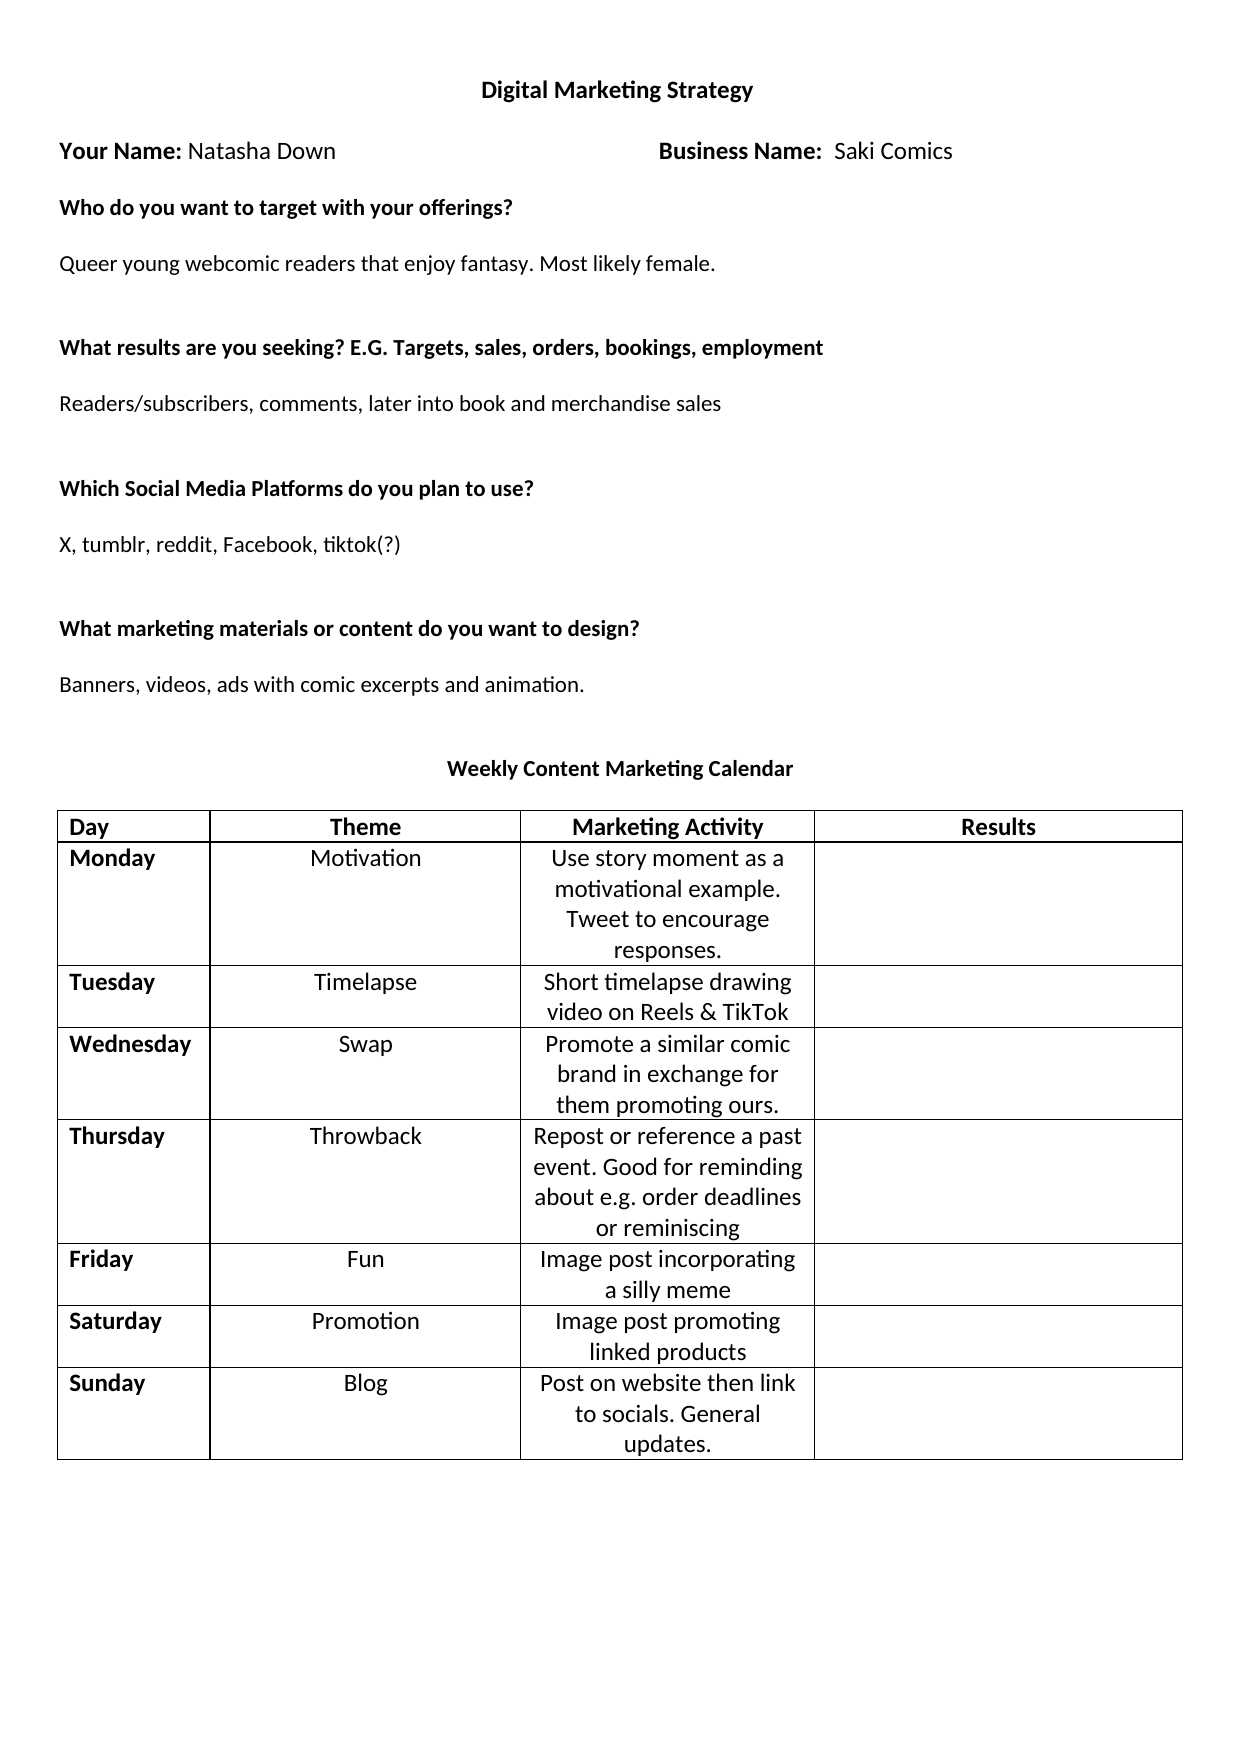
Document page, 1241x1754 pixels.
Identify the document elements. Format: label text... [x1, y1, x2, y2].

table_header Results [815, 811, 1182, 841]
table_cell Sunday [58, 1368, 209, 1459]
text Your Name: Natasha Down Business Name: Saki Comics [59, 135, 1181, 165]
text Weekly Content Marketing Calendar [59, 754, 1181, 782]
text Banners, videos, ads with comic excerpts and animation. [59, 670, 1181, 698]
table_cell Repost or reference a past event. Good for reminding about e.g. order deadlines or reminiscing [521, 1120, 814, 1242]
table_cell Motivation [211, 843, 520, 964]
text X, tumblr, reddit, Facebook, tiktok(?) [59, 530, 1181, 558]
table_cell Post on website then link to socials. General updates. [521, 1368, 814, 1459]
table_cell [815, 1120, 1182, 1242]
table_header Day [58, 811, 209, 841]
table_cell Blog [211, 1368, 520, 1459]
table_cell Promotion [211, 1306, 520, 1367]
table_header Theme [211, 811, 520, 841]
table_cell Use story moment as a motivational example. Tweet to encourage responses. [521, 843, 814, 964]
table_cell Friday [58, 1244, 209, 1304]
table_cell Promote a similar comic brand in exchange for them promoting ours. [521, 1028, 814, 1119]
table_cell Image post promoting linked products [521, 1306, 814, 1367]
table_cell [815, 843, 1182, 964]
text Who do you want to target with your offerings? [59, 193, 1181, 221]
text Digital Marketing Strategy [59, 74, 1181, 104]
text What marketing materials or content do you want to design? [59, 614, 1181, 642]
table_cell Throwback [211, 1120, 520, 1242]
table_cell [815, 1368, 1182, 1459]
table_header Marketing Activity [521, 811, 814, 841]
text Readers/subscribers, comments, later into book and merchandise sales [59, 389, 1181, 418]
table_cell Timelapse [211, 966, 520, 1027]
table_cell Short timelapse drawing video on Reels & TikTok [521, 966, 814, 1027]
table_cell Swap [211, 1028, 520, 1119]
table_cell Thursday [58, 1120, 209, 1242]
table_cell Saturday [58, 1306, 209, 1367]
table_cell [815, 1244, 1182, 1304]
table_cell [815, 966, 1182, 1027]
table_cell [815, 1306, 1182, 1367]
table_cell Wednesday [58, 1028, 209, 1119]
table_cell [815, 1028, 1182, 1119]
text Queer young webcomic readers that enjoy fantasy. Most likely female. [59, 249, 1181, 277]
table_cell Monday [58, 843, 209, 964]
table_cell Fun [211, 1244, 520, 1304]
text Which Social Media Platforms do you plan to use? [59, 474, 1181, 502]
table_cell Tuesday [58, 966, 209, 1027]
table_cell Image post incorporating a silly meme [521, 1244, 814, 1304]
text What results are you seeking? E.G. Targets, sales, orders, bookings, employment [59, 306, 1181, 362]
